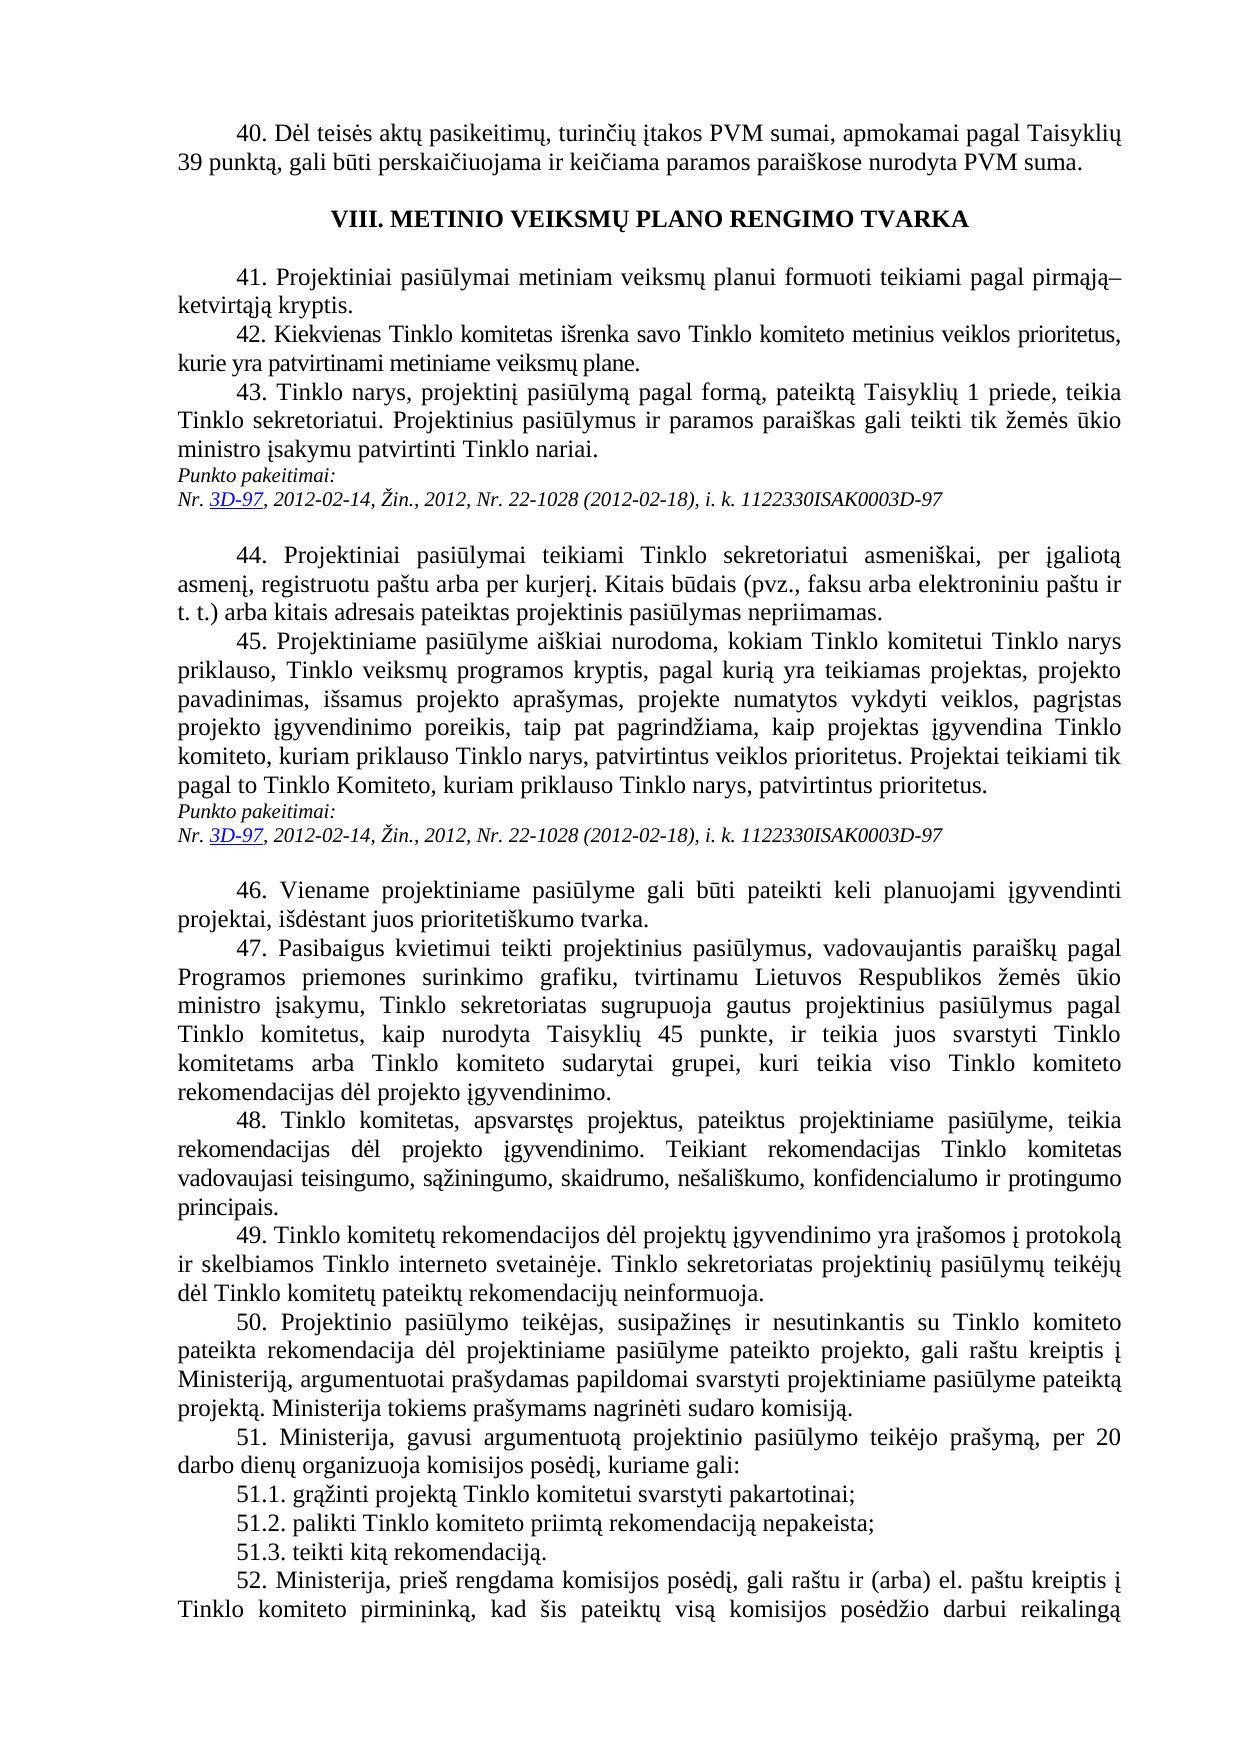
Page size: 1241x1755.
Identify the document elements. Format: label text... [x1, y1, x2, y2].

text 50. Projektinio pasiūlymo teikėjas, susipažinęs ir nesutinkantis su Tinklo komiteto pateikta rekomendacija dėl projektiniame pasiūlyme pateikto projekto, gali raštu kreiptis į Ministeriją, argumentuotai prašydamas papildomai svarstyti projektiniame pasiūlyme pateiktą projektą. Ministerija tokiems prašymams nagrinėti sudaro komisiją. [177, 1307, 1122, 1422]
text 47. Pasibaigus kvietimui teikti projektinius pasiūlymus, vadovaujantis paraiškų pagal Programos priemones surinkimo grafiku, tvirtinamu Lietuvos Respublikos žemės ūkio ministro įsakymu, Tinklo sekretoriatas sugrupuoja gautus projektinius pasiūlymus pagal Tinklo komitetus, kaip nurodyta Taisyklių 45 punkte, ir teikia juos svarstyti Tinklo komitetams arba Tinklo komiteto sudarytai grupei, kuri teikia viso Tinklo komiteto rekomendacijas dėl projekto įgyvendinimo. [177, 933, 1122, 1106]
text 42. Kiekvienas Tinklo komitetas išrenka savo Tinklo komiteto metinius veiklos prioritetus, kurie yra patvirtinami metiniame veiksmų plane. [177, 319, 1122, 377]
text 46. Viename projektiniame pasiūlyme gali būti pateikti keli planuojami įgyvendinti projektai, išdėstant juos prioritetiškumo tvarka. [177, 876, 1122, 933]
text 51.3. teikti kitą rekomendaciją. [177, 1537, 1122, 1566]
text Punkto pakeitimai: [177, 463, 1122, 487]
text Nr. 3D-97, 2012-02-14, Žin., 2012, Nr. 22-1028 (2012-02-18), i. k. 1122330ISAK0003D-97 [177, 487, 1122, 511]
text 52. Ministerija, prieš rengdama komisijos posėdį, gali raštu ir (arba) el. paštu kreiptis į Tinklo komiteto pirmininką, kad šis pateiktų visą komisijos posėdžio darbui reikalingą [177, 1566, 1122, 1623]
text 45. Projektiniame pasiūlyme aiškiai nurodoma, kokiam Tinklo komitetui Tinklo narys priklauso, Tinklo veiksmų programos kryptis, pagal kurią yra teikiamas projektas, projekto pavadinimas, išsamus projekto aprašymas, projekte numatytos vykdyti veiklos, pagrįstas projekto įgyvendinimo poreikis, taip pat pagrindžiama, kaip projektas įgyvendina Tinklo komiteto, kuriam priklauso Tinklo narys, patvirtintus veiklos prioritetus. Projektai teikiami tik pagal to Tinklo Komiteto, kuriam priklauso Tinklo narys, patvirtintus prioritetus. [177, 626, 1122, 799]
text 43. Tinklo narys, projektinį pasiūlymą pagal formą, pateiktą Taisyklių 1 priede, teikia Tinklo sekretoriatui. Projektinius pasiūlymus ir paramos paraiškas gali teikti tik žemės ūkio ministro įsakymu patvirtinti Tinklo nariai. [177, 377, 1122, 463]
text 49. Tinklo komitetų rekomendacijos dėl projektų įgyvendinimo yra įrašomos į protokolą ir skelbiamos Tinklo interneto svetainėje. Tinklo sekretoriatas projektinių pasiūlymų teikėjų dėl Tinklo komitetų pateiktų rekomendacijų neinformuoja. [177, 1221, 1122, 1307]
text 40. Dėl teisės aktų pasikeitimų, turinčių įtakos PVM sumai, apmokamai pagal Taisyklių 39 punktą, gali būti perskaičiuojama ir keičiama paramos paraiškose nurodyta PVM suma. [177, 118, 1122, 176]
text Punkto pakeitimai: [177, 799, 1122, 823]
text 51.1. grąžinti projektą Tinklo komitetui svarstyti pakartotinai; [177, 1479, 1122, 1508]
text 41. Projektiniai pasiūlymai metiniam veiksmų planui formuoti teikiami pagal pirmąją–ketvirtąją kryptis. [177, 262, 1122, 319]
text VIII. METINIO VEIKSMŲ PLANO RENGIMO TVARKA [177, 204, 1122, 233]
text 51. Ministerija, gavusi argumentuotą projektinio pasiūlymo teikėjo prašymą, per 20 darbo dienų organizuoja komisijos posėdį, kuriame gali: [177, 1422, 1122, 1479]
text 48. Tinklo komitetas, apsvarstęs projektus, pateiktus projektiniame pasiūlyme, teikia rekomendacijas dėl projekto įgyvendinimo. Teikiant rekomendacijas Tinklo komitetas vadovaujasi teisingumo, sąžiningumo, skaidrumo, nešališkumo, konfidencialumo ir protingumo principais. [177, 1106, 1122, 1221]
text 44. Projektiniai pasiūlymai teikiami Tinklo sekretoriatui asmeniškai, per įgaliotą asmenį, registruotu paštu arba per kurjerį. Kitais būdais (pvz., faksu arba elektroniniu paštu ir t. t.) arba kitais adresais pateiktas projektinis pasiūlymas nepriimamas. [177, 540, 1122, 626]
text 51.2. palikti Tinklo komiteto priimtą rekomendaciją nepakeista; [177, 1508, 1122, 1537]
text Nr. 3D-97, 2012-02-14, Žin., 2012, Nr. 22-1028 (2012-02-18), i. k. 1122330ISAK0003D-97 [177, 823, 1122, 847]
